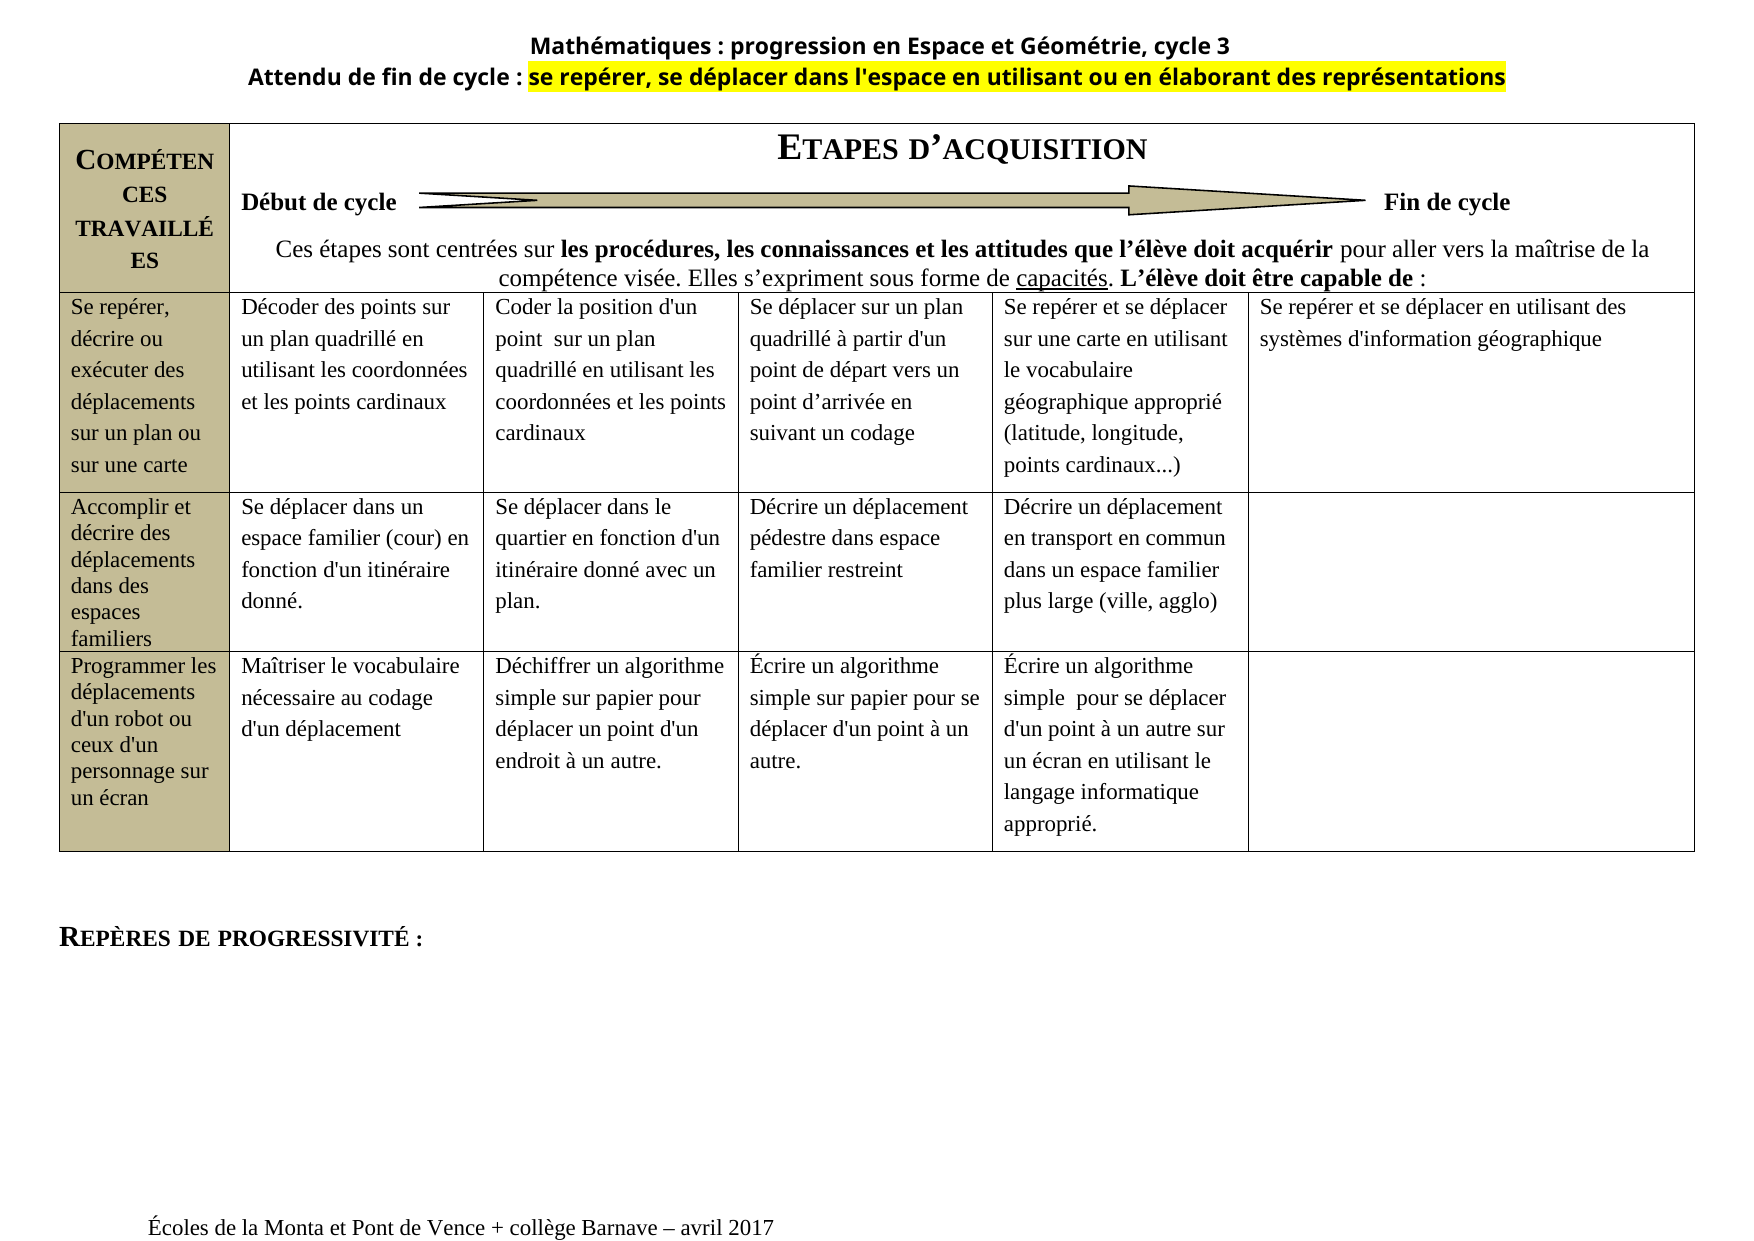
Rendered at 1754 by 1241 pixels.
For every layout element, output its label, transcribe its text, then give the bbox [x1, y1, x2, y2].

text Mathématiques : progression en Espace et Géométrie, cycle 3 [148, 29, 1606, 61]
table_cell Se déplacer sur un plan quadrillé à partir d'un point de départ vers un point d’arrivée en suivant un codage [739, 293, 992, 492]
table_cell Décrire un déplacement en transport en commun dans un espace familier plus large (ville, agglo) [993, 493, 1248, 651]
table_cell Maîtriser le vocabulaire nécessaire au codage d'un déplacement [230, 652, 483, 851]
table_cell Se repérer et se déplacer sur une carte en utilisant le vocabulaire géographique approprié (latitude, longitude, points cardinaux...) [993, 293, 1248, 492]
text Repères de progressivité : [59, 919, 1606, 952]
table_cell Écrire un algorithme simple sur papier pour se déplacer d'un point à un autre. [739, 652, 992, 851]
table_cell Coder la position d'un point sur un plan quadrillé en utilisant les coordonnées et les points cardinaux [484, 293, 738, 492]
table_cell Programmer les déplacements d'un robot ou ceux d'un personnage sur un écran [60, 652, 229, 851]
table_cell [1249, 493, 1694, 651]
table_cell Se repérer, décrire ou exécuter des déplacements sur un plan ou sur une carte [60, 293, 229, 492]
table_cell Décoder des points sur un plan quadrillé en utilisant les coordonnées et les points cardinaux [230, 293, 483, 492]
table_header Etapes d’acquisition Début de cycle Fin de cycle Ces étapes sont centrées sur les procédures, les connaissances et les attitudes que l’élève doit acquérir pour aller vers la maîtrise de la compétence visée. Elles s’expriment sous forme de capacités. L’élève doit être capable de : [230, 124, 1694, 292]
table_cell Décrire un déplacement pédestre dans espace familier restreint [739, 493, 992, 651]
table_cell Se déplacer dans un espace familier (cour) en fonction d'un itinéraire donné. [230, 493, 483, 651]
table_cell [1249, 652, 1694, 851]
text Attendu de fin de cycle : se repérer, se déplacer dans l'espace en utilisant ou en élaborant des représentations [148, 61, 1606, 92]
table_cell Se repérer et se déplacer en utilisant des systèmes d'information géographique [1249, 293, 1694, 492]
table_cell Écrire un algorithme simple pour se déplacer d'un point à un autre sur un écran en utilisant le langage informatique approprié. [993, 652, 1248, 851]
table_cell Se déplacer dans le quartier en fonction d'un itinéraire donné avec un plan. [484, 493, 738, 651]
table_cell Accomplir et décrire des déplacements dans des espaces familiers [60, 493, 229, 651]
table_cell Déchiffrer un algorithme simple sur papier pour déplacer un point d'un endroit à un autre. [484, 652, 738, 851]
table_header Compétences travaillées [60, 124, 229, 292]
